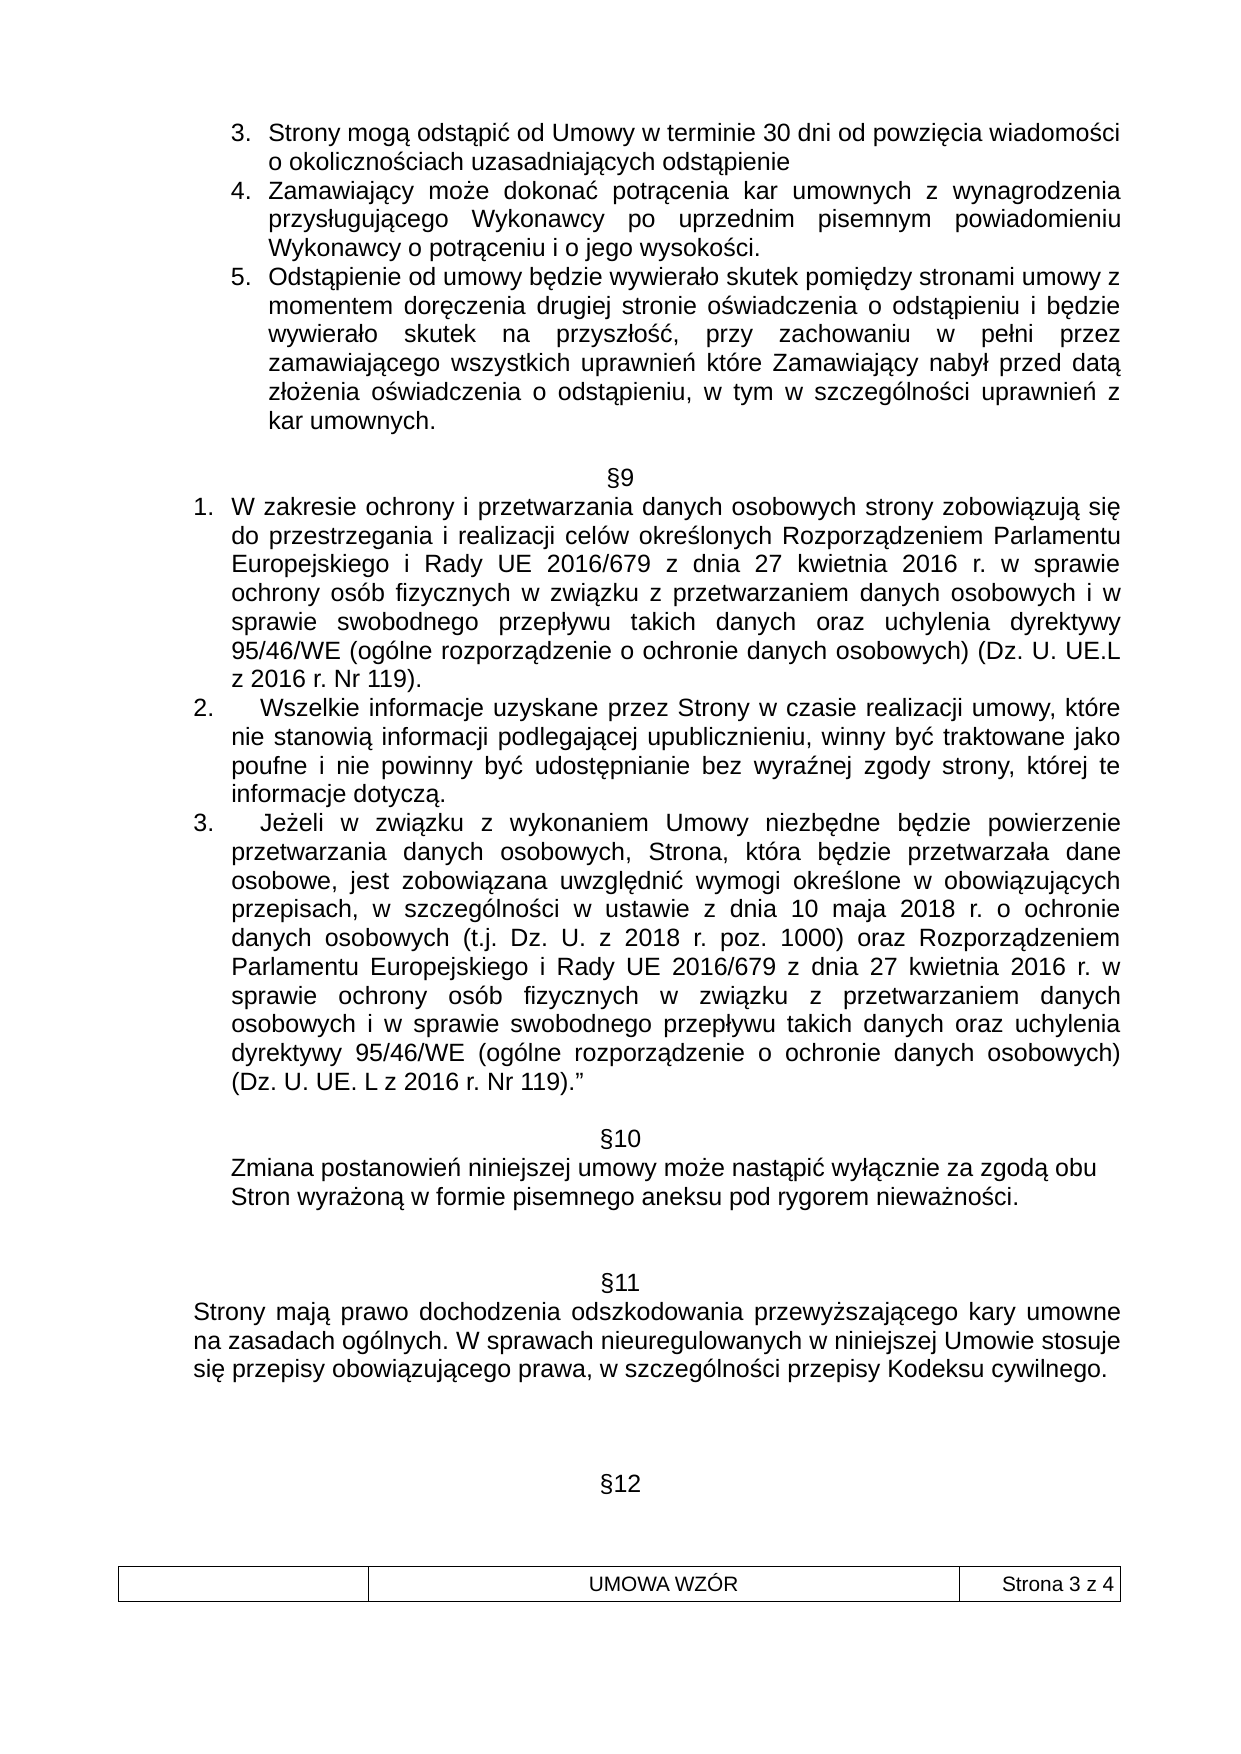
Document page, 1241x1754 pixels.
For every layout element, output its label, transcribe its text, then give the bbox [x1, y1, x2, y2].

list §10 [80, 1124, 1122, 1153]
list Odstąpienie od umowy będzie wywierało skutek pomiędzy stronami umowy z momentem doręczenia drugiej stronie oświadczenia o odstąpieniu i będzie wywierało skutek na przyszłość, przy zachowaniu w pełni przez zamawiającego wszystkich uprawnień które Zamawiający nabył przed datą złożenia oświadczenia o odstąpieniu, w tym w szczególności uprawnień z kar umownych. [231, 262, 1122, 434]
list Wszelkie informacje uzyskane przez Strony w czasie realizacji umowy, które nie stanowią informacji podlegającej upublicznieniu, winny być traktowane jako poufne i nie powinny być udostępnianie bez wyraźnej zgody strony, której te informacje dotyczą. [193, 693, 1122, 808]
list §12 [80, 1469, 1122, 1498]
list Strony mogą odstąpić od Umowy w terminie 30 dni od powzięcia wiadomości o okolicznościach uzasadniających odstąpienie [231, 118, 1122, 176]
list Zmiana postanowień niniejszej umowy może nastąpić wyłącznie za zgodą obu Stron wyrażoną w formie pisemnego aneksu pod rygorem nieważności. [193, 1153, 1122, 1211]
list Zamawiający może dokonać potrącenia kar umownych z wynagrodzenia przysługującego Wykonawcy po uprzednim pisemnym powiadomieniu Wykonawcy o potrąceniu i o jego wysokości. [231, 176, 1122, 262]
list §9 [80, 463, 1122, 492]
list Jeżeli w związku z wykonaniem Umowy niezbędne będzie powierzenie przetwarzania danych osobowych, Strona, która będzie przetwarzała dane osobowe, jest zobowiązana uwzględnić wymogi określone w obowiązujących przepisach, w szczególności w ustawie z dnia 10 maja 2018 r. o ochronie danych osobowych (t.j. Dz. U. z 2018 r. poz. 1000) oraz Rozporządzeniem Parlamentu Europejskiego i Rady UE 2016/679 z dnia 27 kwietnia 2016 r. w sprawie ochrony osób fizycznych w związku z przetwarzaniem danych osobowych i w sprawie swobodnego przepływu takich danych oraz uchylenia dyrektywy 95/46/WE (ogólne rozporządzenie o ochronie danych osobowych) (Dz. U. UE. L z 2016 r. Nr 119).” [193, 808, 1122, 1096]
list §11 [80, 1268, 1122, 1297]
list Strony mają prawo dochodzenia odszkodowania przewyższającego kary umowne na zasadach ogólnych. W sprawach nieuregulowanych w niniejszej Umowie stosuje się przepisy obowiązującego prawa, w szczególności przepisy Kodeksu cywilnego. [156, 1297, 1122, 1383]
list W zakresie ochrony i przetwarzania danych osobowych strony zobowiązują się do przestrzegania i realizacji celów określonych Rozporządzeniem Parlamentu Europejskiego i Rady UE 2016/679 z dnia 27 kwietnia 2016 r. w sprawie ochrony osób fizycznych w związku z przetwarzaniem danych osobowych i w sprawie swobodnego przepływu takich danych oraz uchylenia dyrektywy 95/46/WE (ogólne rozporządzenie o ochronie danych osobowych) (Dz. U. UE.L z 2016 r. Nr 119). [193, 492, 1122, 693]
